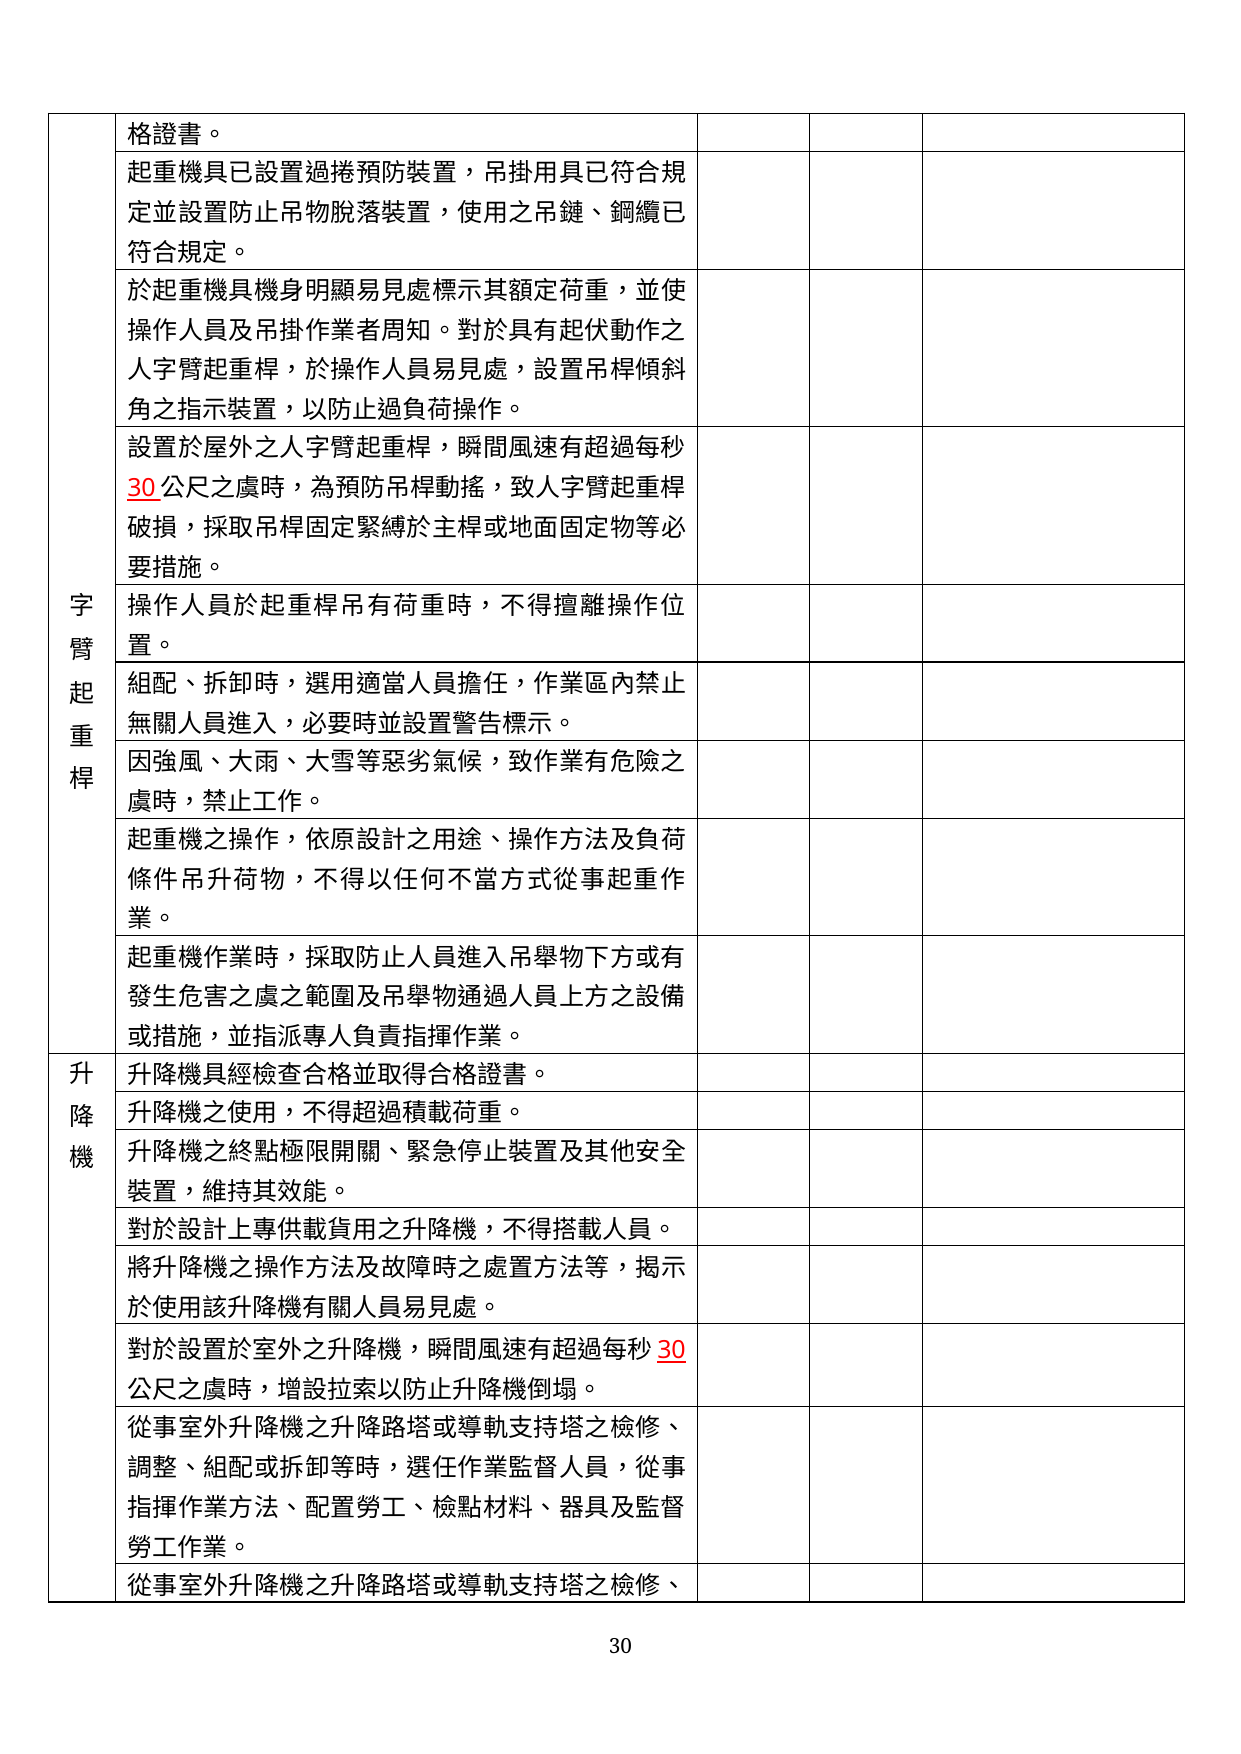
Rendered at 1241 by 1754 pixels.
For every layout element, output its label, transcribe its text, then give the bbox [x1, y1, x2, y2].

table_cell [810, 741, 922, 817]
table_cell [810, 936, 922, 1053]
table_cell 對於設置於室外之升降機，瞬間風速有超過每秒30公尺之虞時，增設拉索以防止升降機倒塌。 [116, 1324, 697, 1406]
table_cell [810, 1564, 922, 1601]
table_cell 因強風、大雨、大雪等惡劣氣候，致作業有危險之虞時，禁止工作。 [116, 741, 697, 817]
table_cell [810, 270, 922, 426]
table_cell [923, 819, 1184, 935]
table_cell [698, 114, 809, 151]
table_cell [698, 1246, 809, 1323]
table_cell 操作人員於起重桿吊有荷重時，不得擅離操作位置。 [116, 585, 697, 661]
table_cell [923, 270, 1184, 426]
table_cell [698, 270, 809, 426]
table_cell 從事室外升降機之升降路塔或導軌支持塔之檢修、調整、組配或拆卸等時，選任作業監督人員，從事指揮作業方法、配置勞工、檢點材料、器具及監督勞工作業。 [116, 1407, 697, 1563]
table_cell [698, 1407, 809, 1563]
table_cell 升降機之終點極限開關、緊急停止裝置及其他安全裝置，維持其效能。 [116, 1130, 697, 1207]
table_cell 升降機之使用，不得超過積載荷重。 [116, 1092, 697, 1129]
table_cell [810, 114, 922, 151]
table_cell 設置於屋外之人字臂起重桿，瞬間風速有超過每秒30公尺之虞時，為預防吊桿動搖，致人字臂起重桿破損，採取吊桿固定緊縛於主桿或地面固定物等必要措施。 [116, 427, 697, 583]
table_cell [810, 1208, 922, 1245]
table_cell [923, 663, 1184, 739]
table_cell [923, 1092, 1184, 1129]
table_cell 升降機具經檢查合格並取得合格證書。 [116, 1054, 697, 1091]
table_cell [698, 1054, 809, 1091]
table_cell [810, 152, 922, 268]
table_cell 升 降 機 [49, 1054, 115, 1601]
table_cell [698, 936, 809, 1053]
table_cell [923, 1407, 1184, 1563]
table_cell [923, 427, 1184, 583]
table_cell 組配、拆卸時，選用適當人員擔任，作業區內禁止無關人員進入，必要時並設置警告標示。 [116, 663, 697, 739]
table_cell [810, 1092, 922, 1129]
table_cell [923, 741, 1184, 817]
table_cell [923, 1246, 1184, 1323]
table_cell [923, 1208, 1184, 1245]
table_cell [923, 1324, 1184, 1406]
table_cell [810, 1130, 922, 1207]
table_cell [698, 427, 809, 583]
table_cell [698, 819, 809, 935]
table_cell [810, 1246, 922, 1323]
table_cell [698, 663, 809, 739]
table_cell [923, 114, 1184, 151]
table_cell [698, 1130, 809, 1207]
table_cell 起重機之操作，依原設計之用途、操作方法及負荷條件吊升荷物，不得以任何不當方式從事起重作業。 [116, 819, 697, 935]
table_cell [698, 741, 809, 817]
table_cell [923, 585, 1184, 661]
table_cell [698, 1208, 809, 1245]
table_cell 將升降機之操作方法及故障時之處置方法等，揭示於使用該升降機有關人員易見處。 [116, 1246, 697, 1323]
table_cell [698, 152, 809, 268]
table_cell [810, 585, 922, 661]
table_cell [810, 819, 922, 935]
table_cell [810, 1407, 922, 1563]
table_cell 於起重機具機身明顯易見處標示其額定荷重，並使操作人員及吊掛作業者周知。對於具有起伏動作之人字臂起重桿，於操作人員易見處，設置吊桿傾斜角之指示裝置，以防止過負荷操作。 [116, 270, 697, 426]
table_cell [810, 1324, 922, 1406]
table_cell [698, 585, 809, 661]
table_cell [923, 1564, 1184, 1601]
table_cell 格證書。 [116, 114, 697, 151]
table_cell [810, 427, 922, 583]
table_cell 起重機作業時，採取防止人員進入吊舉物下方或有發生危害之虞之範圍及吊舉物通過人員上方之設備或措施，並指派專人負責指揮作業。 [116, 936, 697, 1053]
table_cell [923, 152, 1184, 268]
table_cell [810, 663, 922, 739]
table_cell [923, 1054, 1184, 1091]
table_cell 對於設計上專供載貨用之升降機，不得搭載人員。 [116, 1208, 697, 1245]
table_cell 從事室外升降機之升降路塔或導軌支持塔之檢修、 [116, 1564, 697, 1601]
table_cell [923, 1130, 1184, 1207]
table_cell [923, 936, 1184, 1053]
table_cell 起重機具已設置過捲預防裝置，吊掛用具已符合規定並設置防止吊物脫落裝置，使用之吊鏈、鋼纜已符合規定。 [116, 152, 697, 268]
table_cell [698, 1324, 809, 1406]
table_cell [698, 1564, 809, 1601]
table_cell [810, 1054, 922, 1091]
table_cell [698, 1092, 809, 1129]
table_cell 字 臂 起 重 桿 [49, 114, 115, 1053]
